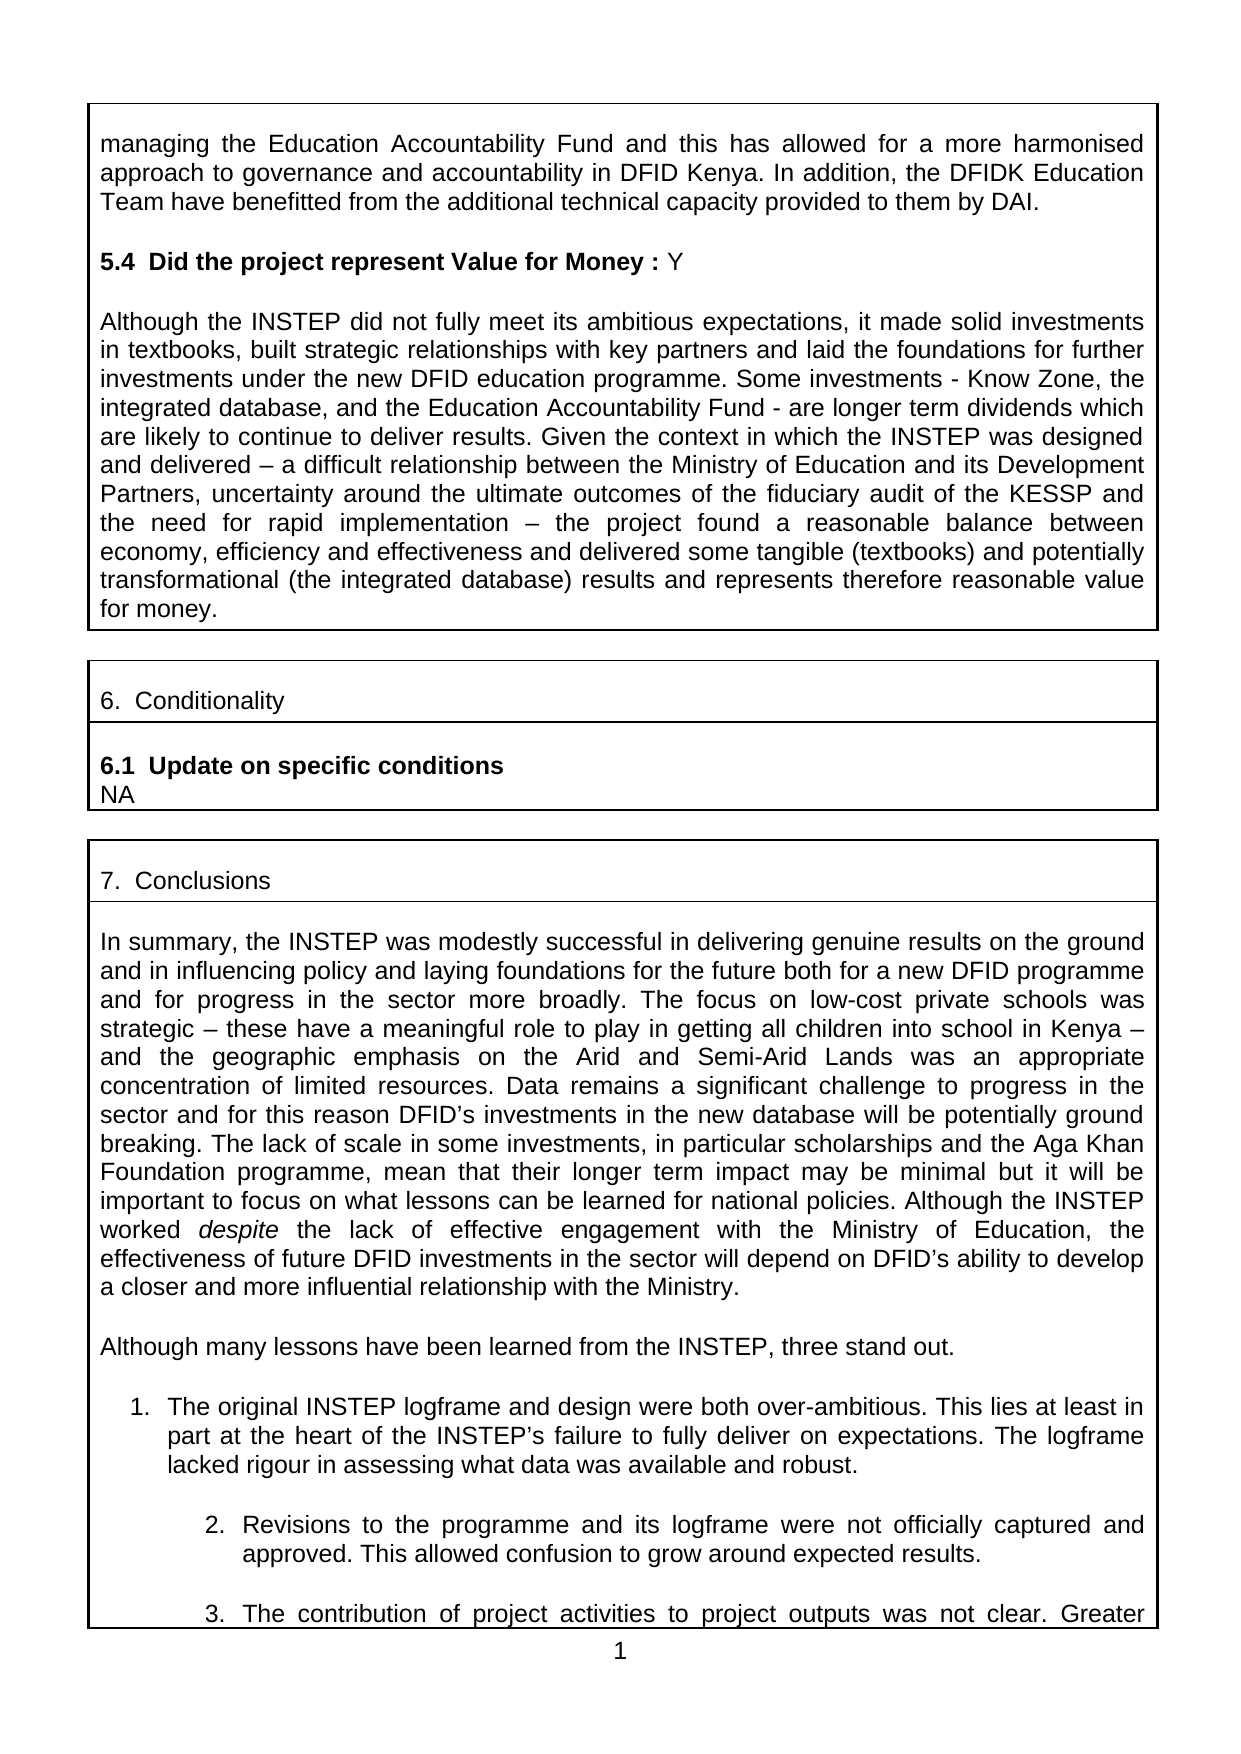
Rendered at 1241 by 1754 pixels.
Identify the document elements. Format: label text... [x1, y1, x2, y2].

table_header 7. Conclusions [90, 841, 1156, 901]
table_cell managing the Education Accountability Fund and this has allowed for a more harmonised approach to governance and accountability in DFID Kenya. In addition, the DFIDK Education Team have benefitted from the additional technical capacity provided to them by DAI. 5.4 Did the project represent Value for Money : Y Although the INSTEP did not fully meet its ambitious expectations, it made solid investments in textbooks, built strategic relationships with key partners and laid the foundations for further investments under the new DFID education programme. Some investments - Know Zone, the integrated database, and the Education Accountability Fund - are longer term dividends which are likely to continue to deliver results. Given the context in which the INSTEP was designed and delivered – a difficult relationship between the Ministry of Education and its Development Partners, uncertainty around the ultimate outcomes of the fiduciary audit of the KESSP and the need for rapid implementation – the project found a reasonable balance between economy, efficiency and effectiveness and delivered some tangible (textbooks) and potentially transformational (the integrated database) results and represents therefore reasonable value for money. [90, 104, 1156, 629]
table_cell In summary, the INSTEP was modestly successful in delivering genuine results on the ground and in influencing policy and laying foundations for the future both for a new DFID programme and for progress in the sector more broadly. The focus on low-cost private schools was strategic – these have a meaningful role to play in getting all children into school in Kenya – and the geographic emphasis on the Arid and Semi-Arid Lands was an appropriate concentration of limited resources. Data remains a significant challenge to progress in the sector and for this reason DFID’s investments in the new database will be potentially ground breaking. The lack of scale in some investments, in particular scholarships and the Aga Khan Foundation programme, mean that their longer term impact may be minimal but it will be important to focus on what lessons can be learned for national policies. Although the INSTEP worked despite the lack of effective engagement with the Ministry of Education, the effectiveness of future DFID investments in the sector will depend on DFID’s ability to develop a closer and more influential relationship with the Ministry. Although many lessons have been learned from the INSTEP, three stand out. The original INSTEP logframe and design were both over-ambitious. This lies at least in part at the heart of the INSTEP’s failure to fully deliver on expectations. The logframe lacked rigour in assessing what data was available and robust. Revisions to the programme and its logframe were not officially captured and approved. This allowed confusion to grow around expected results. The contribution of project activities to project outputs was not clear. Greater [90, 902, 1156, 1627]
table_header 6. Conditionality [90, 661, 1156, 721]
table_cell 6.1 Update on specific conditions NA [90, 723, 1156, 809]
